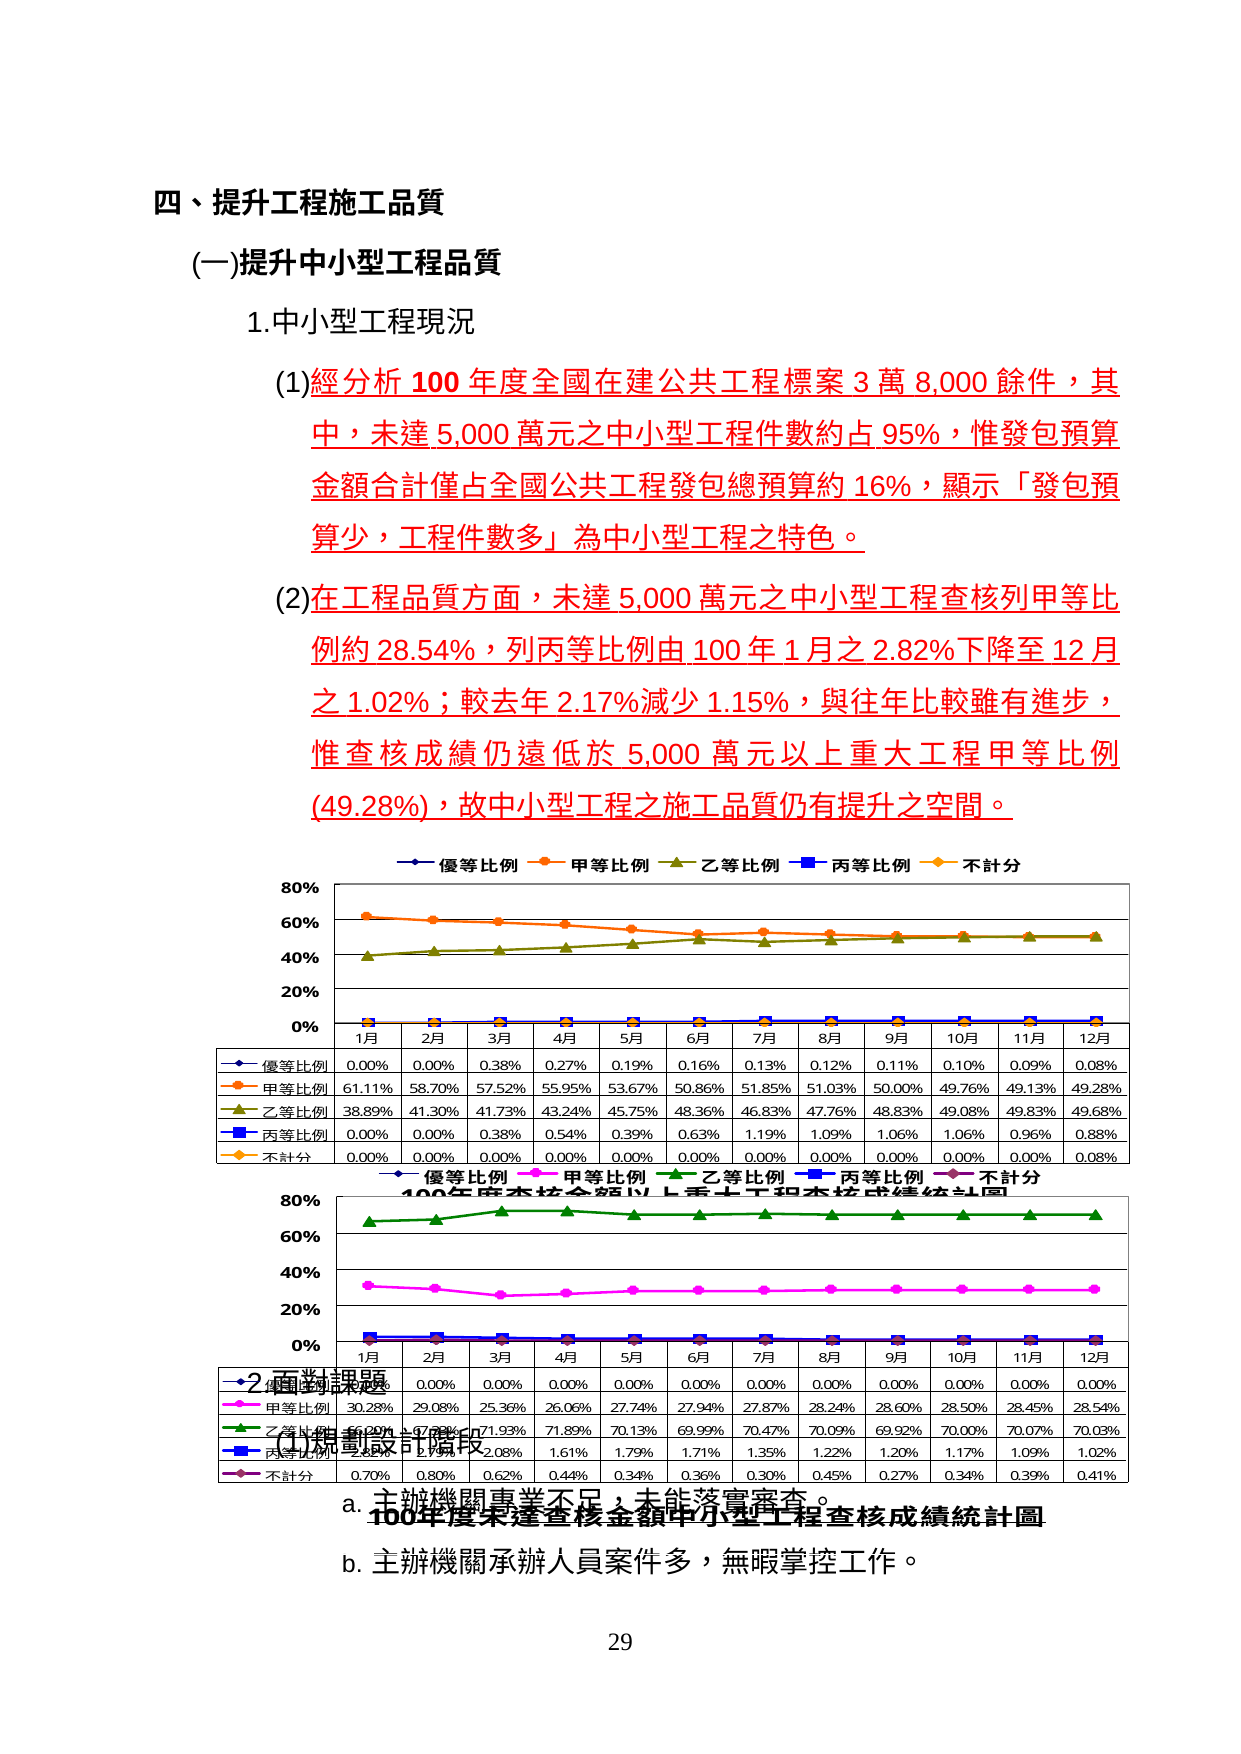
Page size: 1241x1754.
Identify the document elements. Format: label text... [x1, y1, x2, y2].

list 規劃設計階段 [866, 1415, 930, 1437]
list 面對課題 [866, 1352, 930, 1367]
list 主辦機關專業不足，未能落實審查。 [866, 1471, 930, 1482]
list 主辦機關專業不足，未能落實審查。 [799, 1471, 865, 1482]
list 面對課題 [997, 1392, 1063, 1404]
list 規劃設計階段 [275, 1445, 336, 1460]
list 主辦機關專業不足，未能落實審查。 [453, 1498, 491, 1522]
list 面對課題 [470, 1368, 534, 1391]
list 面對課題 [403, 1368, 469, 1391]
list 面對課題 [799, 1392, 865, 1404]
list 面對課題 [931, 1352, 996, 1367]
list 規劃設計階段 [997, 1438, 1063, 1460]
list 在工程品質方面，未達5,000萬元之中小型工程查核列甲等比例約28.54%，列丙等比例由100年1月之2.82%下降至12月之1.02%；較去年2.17%減少1.15%，與往年比較雖有進步，惟查核成績仍遠低於5,000萬元以上重大工程甲等比例(49.28%)，故中小型工程之施工品質仍有提升之空間。 [275, 567, 1120, 827]
list 規劃設計階段 [470, 1438, 534, 1460]
list 經分析100年度全國在建公共工程標案3萬8,000餘件，其中，未達5,000萬元之中小型工程件數約占95%，惟發包預算金額合計僅占全國公共工程發包總預算約16%，顯示「發包預算少，工程件數多」為中小型工程之特色。 [275, 351, 1120, 559]
list 規劃設計階段 [668, 1438, 732, 1460]
list 規劃設計階段 [733, 1415, 798, 1437]
list 面對課題 [866, 1392, 930, 1404]
list 主辦機關專業不足，未能落實審查。 [342, 1483, 1120, 1523]
list 面對課題 [931, 1368, 996, 1391]
list 面對課題 [931, 1392, 996, 1404]
list 面對課題 [1064, 1352, 1120, 1367]
list 面對課題 [1064, 1368, 1120, 1391]
list 面對課題 [668, 1352, 732, 1367]
list 面對課題 [733, 1352, 798, 1367]
list 面對課題 [337, 1368, 402, 1391]
list 規劃設計階段 [275, 1415, 336, 1437]
list 主辦機關專業不足，未能落實審查。 [668, 1471, 732, 1482]
list 主辦機關專業不足，未能落實審查。 [535, 1471, 600, 1482]
list 面對課題 [337, 1392, 402, 1404]
list 面對課題 [733, 1368, 798, 1391]
list 規劃設計階段 [403, 1415, 469, 1437]
list 規劃設計階段 [337, 1415, 402, 1437]
list 面對課題 [1064, 1392, 1120, 1404]
list 主辦機關專業不足，未能落實審查。 [1064, 1471, 1120, 1482]
list 規劃設計階段 [931, 1438, 996, 1460]
list 規劃設計階段 [1064, 1438, 1120, 1460]
list 規劃設計階段 [733, 1438, 798, 1460]
list 面對課題 [246, 1382, 256, 1391]
list 主辦機關承辦人員案件多，無暇掌控工作。 [342, 1530, 1120, 1554]
list 規劃設計階段 [535, 1438, 600, 1460]
list 規劃設計階段 [601, 1438, 667, 1460]
list 規劃設計階段 [668, 1415, 732, 1437]
list 主辦機關專業不足，未能落實審查。 [342, 1471, 402, 1482]
list 面對課題 [470, 1352, 534, 1367]
list 規劃設計階段 [997, 1415, 1063, 1437]
list 面對課題 [246, 1368, 336, 1391]
list 規劃設計階段 [799, 1438, 865, 1460]
list 規劃設計階段 [931, 1415, 996, 1437]
list 面對課題 [866, 1368, 930, 1391]
list 面對課題 [337, 1352, 402, 1367]
list 面對課題 [470, 1392, 534, 1404]
list 面對課題 [403, 1392, 469, 1404]
list 面對課題 [668, 1392, 732, 1404]
list 面對課題 [668, 1368, 732, 1391]
list 主辦機關專業不足，未能落實審查。 [997, 1471, 1063, 1482]
list 規劃設計階段 [279, 1438, 292, 1455]
list 面對課題 [246, 1392, 336, 1404]
list 主辦機關專業不足，未能落實審查。 [403, 1471, 469, 1482]
list 規劃設計階段 [294, 1438, 306, 1451]
list 主辦機關專業不足，未能落實審查。 [601, 1471, 667, 1482]
list 面對課題 [535, 1368, 600, 1391]
list 主辦機關承辦人員案件多，無暇掌控工作。 [342, 1555, 1120, 1582]
list 主辦機關專業不足，未能落實審查。 [470, 1471, 534, 1482]
list 規劃設計階段 [601, 1415, 667, 1437]
list 面對課題 [997, 1352, 1063, 1367]
list 中小型工程現況 [246, 291, 1120, 343]
list 提升中小型工程品質 [191, 232, 1120, 284]
list 面對課題 [601, 1352, 667, 1367]
list 規劃設計階段 [866, 1438, 930, 1460]
list 規劃設計階段 [403, 1438, 469, 1460]
subtitle 提升工程施工品質 [153, 172, 1120, 224]
list 規劃設計階段 [799, 1415, 865, 1437]
list 面對課題 [535, 1392, 600, 1404]
list 規劃設計階段 [1064, 1415, 1120, 1437]
list 面對課題 [246, 1352, 336, 1367]
list 面對課題 [535, 1352, 600, 1367]
list 主辦機關專業不足，未能落實審查。 [733, 1471, 798, 1482]
list 面對課題 [403, 1352, 469, 1367]
list 規劃設計階段 [337, 1438, 402, 1460]
list 面對課題 [799, 1368, 865, 1391]
list 面對課題 [601, 1392, 667, 1404]
list 主辦機關專業不足，未能落實審查。 [931, 1471, 996, 1482]
list 面對課題 [799, 1352, 865, 1367]
list 面對課題 [997, 1368, 1063, 1391]
list 面對課題 [601, 1368, 667, 1391]
list 規劃設計階段 [470, 1415, 534, 1437]
list 規劃設計階段 [535, 1415, 600, 1437]
list 面對課題 [733, 1392, 798, 1404]
